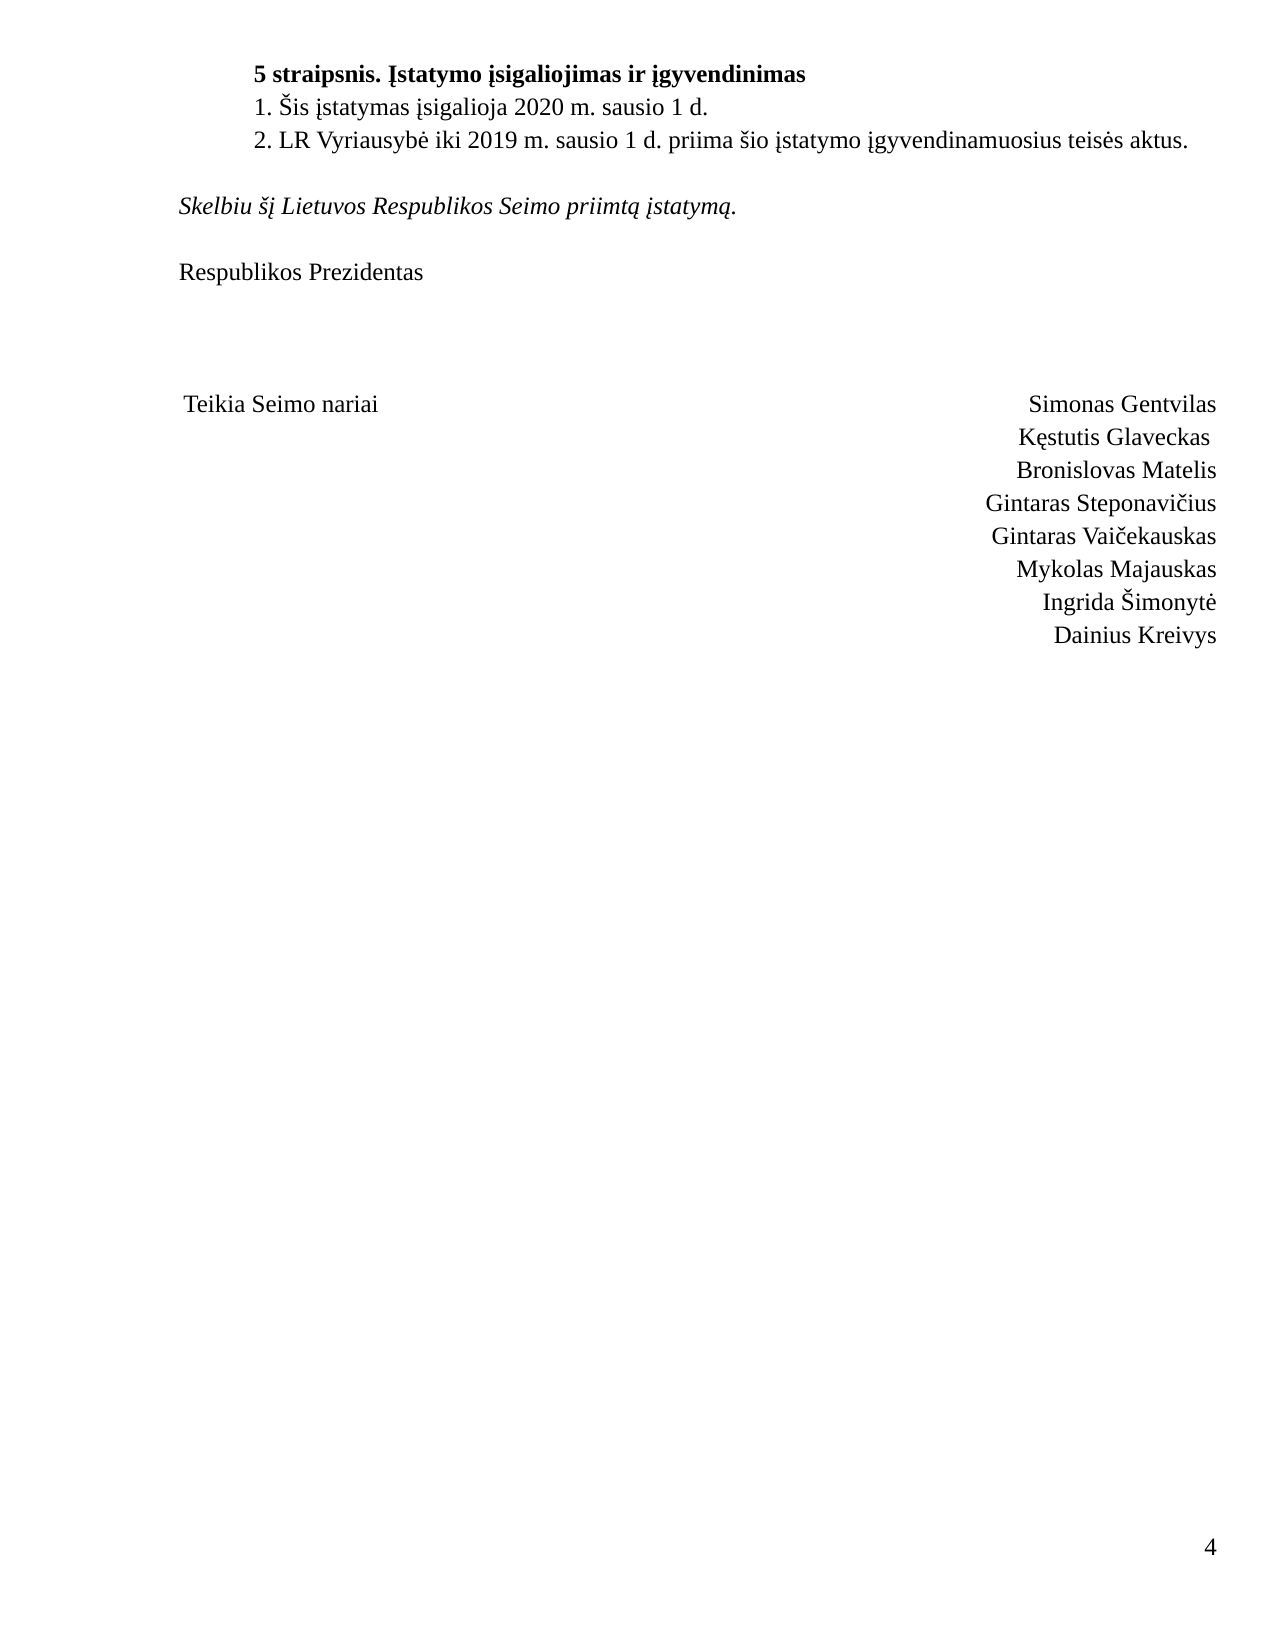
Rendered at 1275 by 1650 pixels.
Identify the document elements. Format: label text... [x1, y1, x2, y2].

text 1. Šis įstatymas įsigalioja 2020 m. sausio 1 d. [178, 92, 1216, 121]
text Skelbiu šį Lietuvos Respublikos Seimo priimtą įstatymą. [178, 191, 1216, 220]
text Kęstutis Glaveckas [178, 422, 1216, 451]
text 5 straipsnis. Įstatymo įsigaliojimas ir įgyvendinimas [178, 59, 1216, 88]
text Ingrida Šimonytė [178, 587, 1216, 616]
text Mykolas Majauskas [178, 554, 1216, 583]
text Dainius Kreivys [178, 620, 1216, 649]
text Bronislovas Matelis [178, 455, 1216, 484]
text Gintaras Steponavičius [178, 488, 1216, 517]
text Respublikos Prezidentas [178, 257, 1216, 286]
text Gintaras Vaičekauskas [178, 521, 1216, 550]
text Teikia Seimo nariai Simonas Gentvilas [178, 389, 1216, 418]
text 2. LR Vyriausybė iki 2019 m. sausio 1 d. priima šio įstatymo įgyvendinamuosius teisės aktus. [178, 125, 1216, 154]
